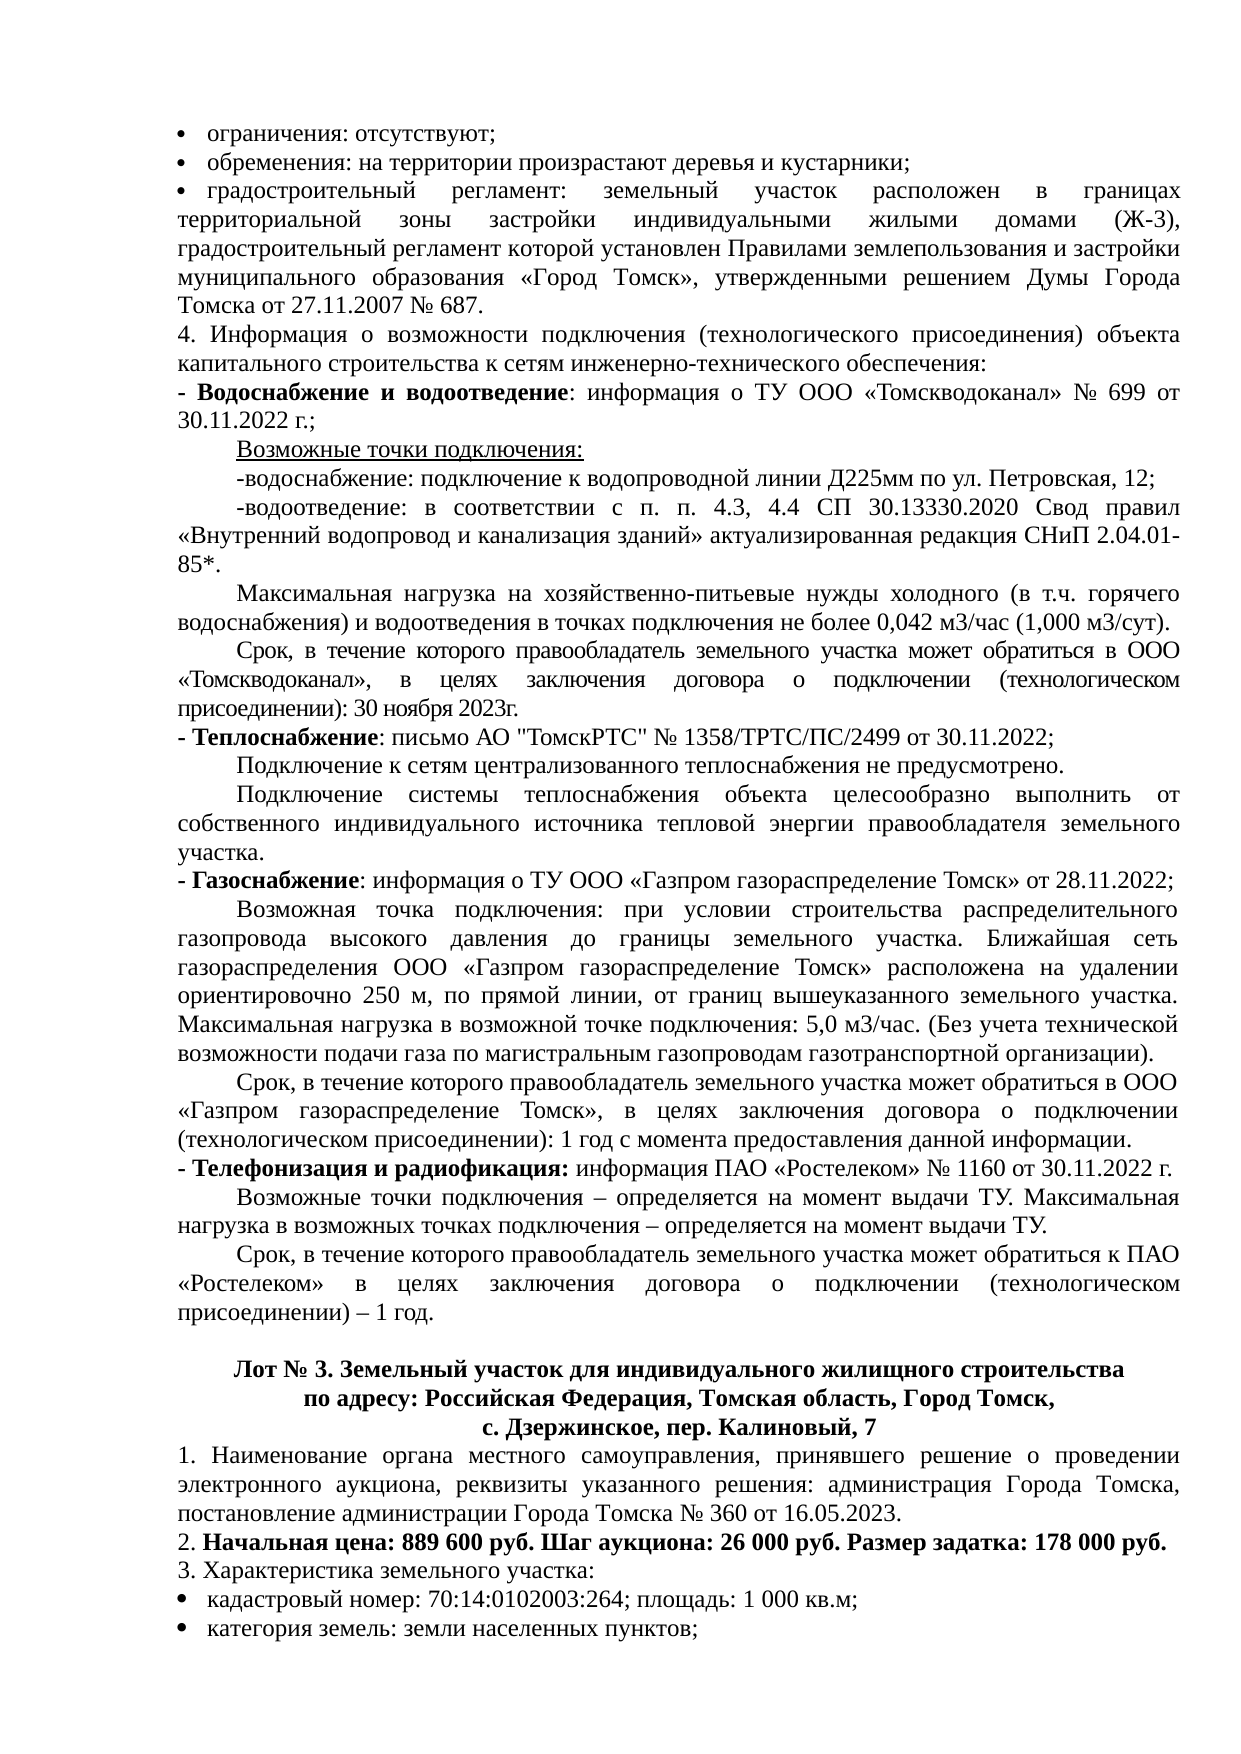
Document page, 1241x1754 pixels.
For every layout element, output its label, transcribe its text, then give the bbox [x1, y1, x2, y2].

text с. Дзержинское, пер. Калиновый, 7 [177, 1412, 1181, 1441]
text Срок, в течение которого правообладатель земельного участка может обратиться к ПАО «Ростелеком» в целях заключения договора о подключении (технологическом присоединении) – 1 год. [177, 1239, 1181, 1326]
text Срок, в течение которого правообладатель земельного участка может обратиться в ООО «Газпром газораспределение Томск», в целях заключения договора о подключении (технологическом присоединении): 1 год с момента предоставления данной информации. [177, 1067, 1179, 1153]
text - Телефонизация и радиофикация: информация ПАО «Ростелеком» № 1160 от 30.11.2022 г. [177, 1153, 1181, 1182]
list обременения: на территории произрастают деревья и кустарники; [177, 147, 1181, 176]
text по адресу: Российская Федерация, Томская область, Город Томск, [177, 1383, 1181, 1412]
text -водоотведение: в соответствии с п. п. 4.3, 4.4 СП 30.13330.2020 Свод правил «Внутренний водопровод и канализация зданий» актуализированная редакция СНиП 2.04.01-85*. [177, 492, 1181, 578]
text 3. Характеристика земельного участка: [177, 1556, 1181, 1584]
text Возможные точки подключения – определяется на момент выдачи ТУ. Максимальная нагрузка в возможных точках подключения – определяется на момент выдачи ТУ. [177, 1182, 1181, 1239]
text Подключение к сетям централизованного теплоснабжения не предусмотрено. [177, 751, 1181, 779]
text -водоснабжение: подключение к водопроводной линии Д225мм по ул. Петровская, 12; [177, 463, 1181, 492]
text 4. Информация о возможности подключения (технологического присоединения) объекта капитального строительства к сетям инженерно-технического обеспечения: [177, 319, 1181, 377]
list кадастровый номер: 70:14:0102003:264; площадь: 1 000 кв.м; [177, 1584, 1181, 1613]
text - Теплоснабжение: письмо АО "ТомскРТС" № 1358/ТРТС/ПС/2499 от 30.11.2022; [177, 722, 1181, 751]
text 2. Начальная цена: 889 600 руб. Шаг аукциона: 26 000 руб. Размер задатка: 178 000 руб. [177, 1527, 1181, 1556]
text Подключение системы теплоснабжения объекта целесообразно выполнить от собственного индивидуального источника тепловой энергии правообладателя земельного участка. [177, 779, 1181, 866]
list ограничения: отсутствуют; [177, 118, 1181, 147]
text Лот № 3. Земельный участок для индивидуального жилищного строительства [177, 1354, 1181, 1383]
text Возможная точка подключения: при условии строительства распределительного газопровода высокого давления до границы земельного участка. Ближайшая сеть газораспределения ООО «Газпром газораспределение Томск» расположена на удалении ориентировочно 250 м, по прямой линии, от границ вышеуказанного земельного участка. Максимальная нагрузка в возможной точке подключения: 5,0 м3/час. (Без учета технической возможности подачи газа по магистральным газопроводам газотранспортной организации). [177, 894, 1179, 1067]
text Срок, в течение которого правообладатель земельного участка может обратиться в ООО «Томскводоканал», в целях заключения договора о подключении (технологическом присоединении): 30 ноября 2023г. [177, 636, 1181, 722]
list градостроительный регламент: земельный участок расположен в границах территориальной зоны застройки индивидуальными жилыми домами (Ж-3), градостроительный регламент которой установлен Правилами землепользования и застройки муниципального образования «Город Томск», утвержденными решением Думы Города Томска от 27.11.2007 № 687. [177, 176, 1181, 319]
text 1. Наименование органа местного самоуправления, принявшего решение о проведении электронного аукциона, реквизиты указанного решения: администрация Города Томска, постановление администрации Города Томска № 360 от 16.05.2023. [177, 1441, 1181, 1527]
text - Водоснабжение и водоотведение: информация о ТУ ООО «Томскводоканал» № 699 от 30.11.2022 г.; [177, 377, 1181, 434]
text - Газоснабжение: информация о ТУ ООО «Газпром газораспределение Томск» от 28.11.2022; [177, 866, 1181, 894]
text Возможные точки подключения: [177, 434, 1181, 463]
list категория земель: земли населенных пунктов; [177, 1613, 1181, 1642]
text Максимальная нагрузка на хозяйственно-питьевые нужды холодного (в т.ч. горячего водоснабжения) и водоотведения в точках подключения не более 0,042 м3/час (1,000 м3/сут). [177, 578, 1181, 636]
